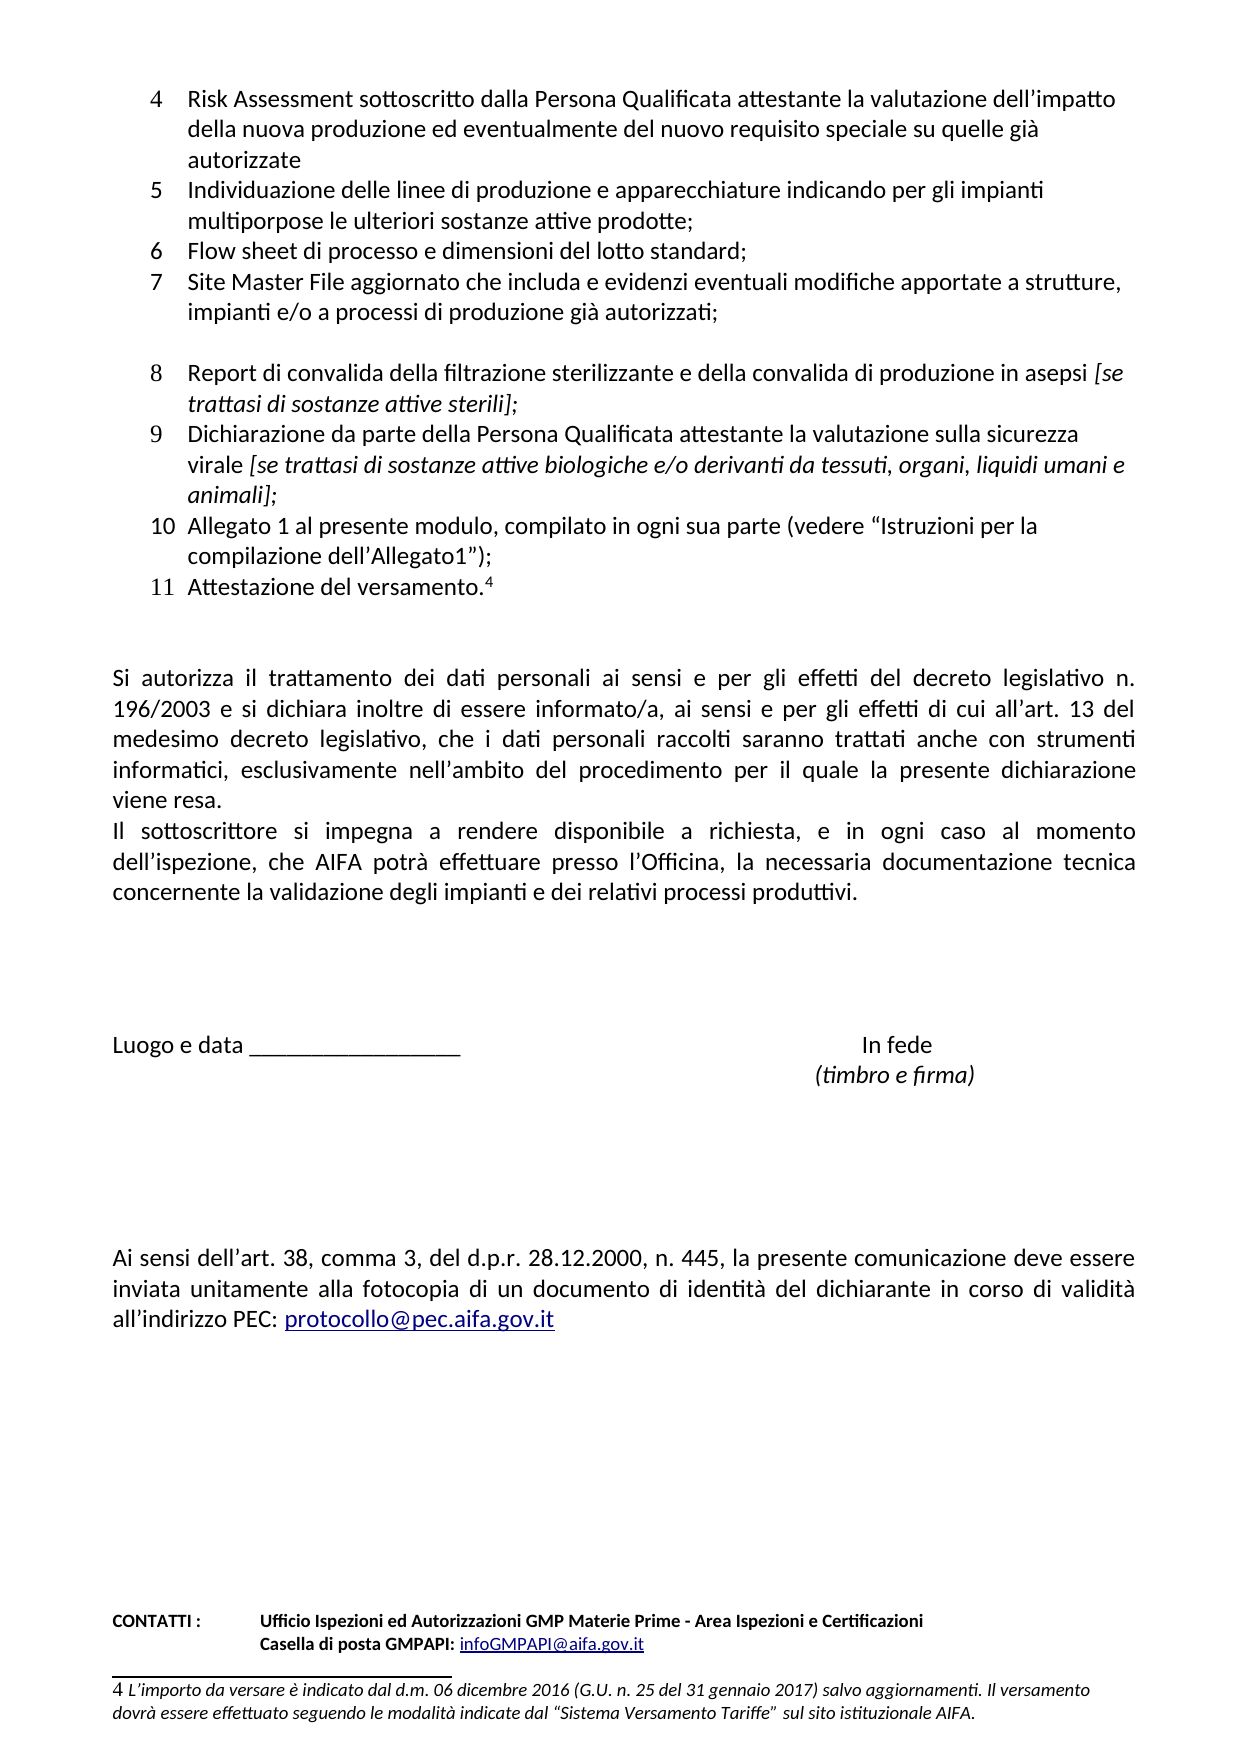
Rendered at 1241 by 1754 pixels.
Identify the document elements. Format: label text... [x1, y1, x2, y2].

list Report di convalida della filtrazione sterilizzante e della convalida di produzione in asepsi [se trattasi di sostanze attive sterili]; [150, 357, 1137, 418]
subtitle CONTATTI : Ufficio Ispezioni ed Autorizzazioni GMP Materie Prime - Area Ispezioni e Certificazioni [112, 1609, 1137, 1632]
list Allegato 1 al presente modulo, compilato in ogni sua parte (vedere “Istruzioni per la compilazione dell’Allegato1”); [150, 510, 1137, 571]
text Si autorizza il trattamento dei dati personali ai sensi e per gli effetti del decreto legislativo n. 196/2003 e si dichiara inoltre di essere informato/a, ai sensi e per gli effetti di cui all’art. 13 del medesimo decreto legislativo, che i dati personali raccolti saranno trattati anche con strumenti informatici, esclusivamente nell’ambito del procedimento per il quale la presente dichiarazione viene resa. [112, 663, 1137, 815]
text Casella di posta GMPAPI: infoGMPAPI@aifa.gov.it [260, 1632, 1137, 1654]
text Ai sensi dell’art. 38, comma 3, del d.p.r. 28.12.2000, n. 445, la presente comunicazione deve essere inviata unitamente alla fotocopia di un documento di identità del dichiarante in corso di validità all’indirizzo PEC: protocollo@pec.aifa.gov.it [112, 1242, 1137, 1334]
text Il sottoscrittore si impegna a rendere disponibile a richiesta, e in ogni caso al momento dell’ispezione, che AIFA potrà effettuare presso l’Officina, la necessaria documentazione tecnica concernente la validazione degli impianti e dei relativi processi produttivi. [112, 815, 1137, 907]
list Site Master File aggiornato che includa e evidenzi eventuali modifiche apportate a strutture, impianti e/o a processi di produzione già autorizzati; [150, 266, 1137, 327]
list Flow sheet di processo e dimensioni del lotto standard; [150, 235, 1137, 266]
list Attestazione del versamento. [150, 571, 1137, 602]
subtitle Luogo e data _________________ In fede [112, 1029, 1146, 1059]
list Dichiarazione da parte della Persona Qualificata attestante la valutazione sulla sicurezza virale [se trattasi di sostanze attive biologiche e/o derivanti da tessuti, organi, liquidi umani e animali]; [150, 418, 1137, 510]
text (timbro e firma) [112, 1059, 1146, 1090]
list L’importo da versare è indicato dal d.m. 06 dicembre 2016 (G.U. n. 25 del 31 gennaio 2017) salvo aggiornamenti. Il versamento dovrà essere effettuato seguendo le modalità indicate dal “Sistema Versamento Tariffe” sul sito istituzionale AIFA. [112, 1677, 1137, 1724]
list Risk Assessment sottoscritto dalla Persona Qualificata attestante la valutazione dell’impatto della nuova produzione ed eventualmente del nuovo requisito speciale su quelle già autorizzate [150, 83, 1137, 174]
list Individuazione delle linee di produzione e apparecchiature indicando per gli impianti multiporpose le ulteriori sostanze attive prodotte; [150, 174, 1137, 235]
